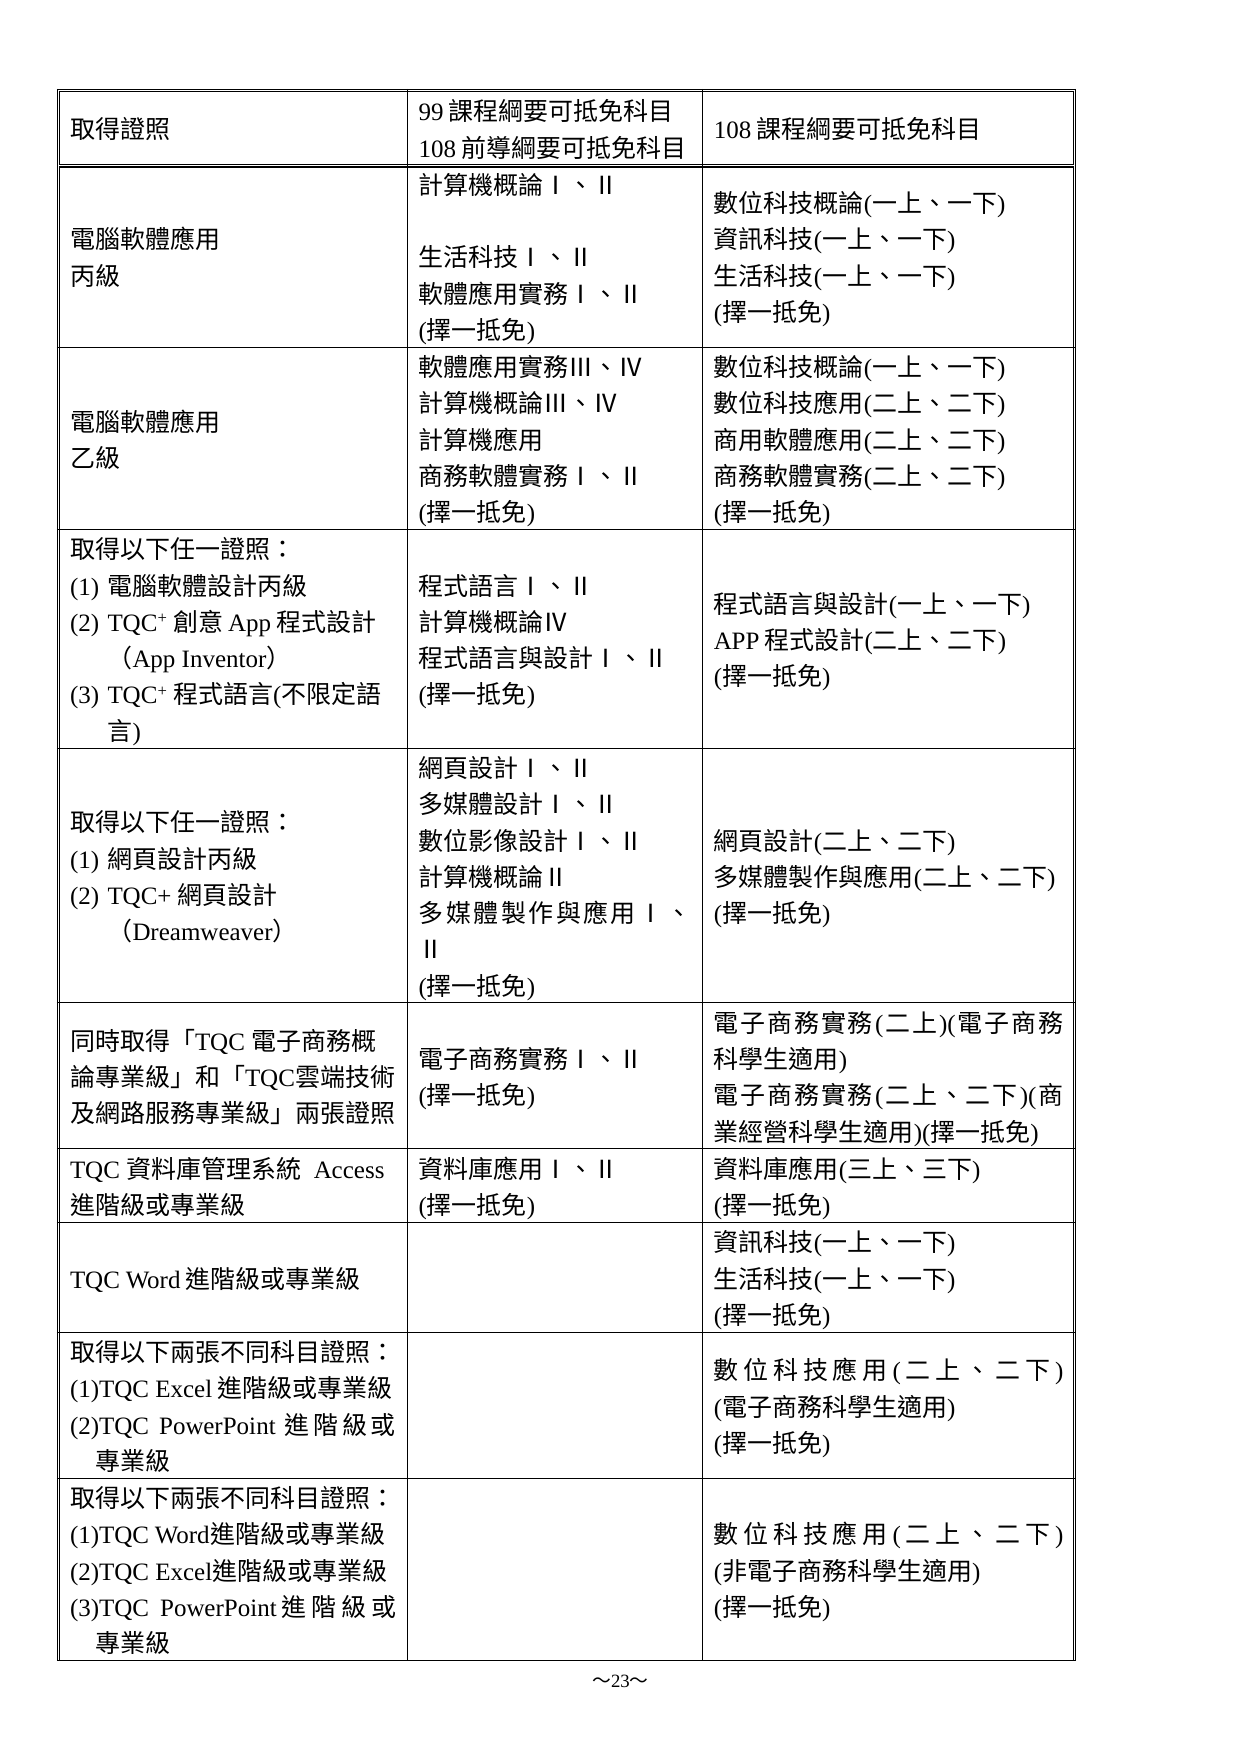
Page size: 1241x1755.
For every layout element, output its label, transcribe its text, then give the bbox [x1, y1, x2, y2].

table_cell 電腦軟體應用 乙級 [60, 348, 407, 529]
table_cell 程式語言Ⅰ、Ⅱ 計算機概論Ⅳ 程式語言與設計Ⅰ、Ⅱ (擇一抵免) [408, 530, 702, 747]
table_cell [408, 1333, 702, 1478]
table_cell 網頁設計Ⅰ、Ⅱ 多媒體設計Ⅰ、Ⅱ 數位影像設計Ⅰ、Ⅱ 計算機概論Ⅱ 多媒體製作與應用Ⅰ、Ⅱ (擇一抵免) [408, 749, 702, 1002]
table_cell 電子商務實務(二上)(電子商務科學生適用) 電子商務實務(二上、二下)(商業經營科學生適用)(擇一抵免) [703, 1003, 1073, 1148]
table_cell 數位科技應用(二上、二下) (電子商務科學生適用) (擇一抵免) [703, 1333, 1073, 1478]
table_cell 數位科技概論(一上、一下) 數位科技應用(二上、二下) 商用軟體應用(二上、二下) 商務軟體實務(二上、二下) (擇一抵免) [703, 348, 1073, 529]
table_cell 取得以下任一證照： (1) 網頁設計丙級 (2) TQC+ 網頁設計（Dreamweaver） [60, 749, 407, 1002]
table_cell [408, 1479, 702, 1660]
table_cell 取得以下兩張不同科目證照： (1)TQC Word進階級或專業級 (2)TQC Excel進階級或專業級 (3)TQC PowerPoint進階級或專業級 [60, 1479, 407, 1660]
table_header 取得證照 [60, 92, 407, 164]
table_cell 同時取得「TQC 電子商務概論專業級」和「TQC雲端技術及網路服務專業級」兩張證照 [60, 1003, 407, 1148]
table_cell 數位科技應用(二上、二下) (非電子商務科學生適用) (擇一抵免) [703, 1479, 1073, 1660]
table_cell 資訊科技(一上、一下) 生活科技(一上、一下) (擇一抵免) [703, 1223, 1073, 1332]
table_header 108課程綱要可抵免科目 [703, 92, 1073, 164]
table_cell [408, 1223, 702, 1332]
table_cell 軟體應用實務Ⅲ、Ⅳ 計算機概論Ⅲ、Ⅳ 計算機應用 商務軟體實務Ⅰ、Ⅱ (擇一抵免) [408, 348, 702, 529]
table_header 99課程綱要可抵免科目 108前導綱要可抵免科目 [408, 92, 702, 164]
table_cell 取得以下任一證照： (1) 電腦軟體設計丙級 (2) TQC+ 創意App程式設計（App Inventor） (3) TQC+ 程式語言(不限定語言) [60, 530, 407, 747]
table_cell 計算機概論Ⅰ、Ⅱ 生活科技Ⅰ、Ⅱ 軟體應用實務Ⅰ、Ⅱ (擇一抵免) [408, 168, 702, 347]
table_cell 資料庫應用(三上、三下) (擇一抵免) [703, 1149, 1073, 1222]
table_cell 電腦軟體應用 丙級 [60, 168, 407, 347]
table_cell TQC Word進階級或專業級 [60, 1223, 407, 1332]
table_cell 電子商務實務Ⅰ、Ⅱ (擇一抵免) [408, 1003, 702, 1148]
table_cell TQC 資料庫管理系統 Access 進階級或專業級 [60, 1149, 407, 1222]
table_cell 程式語言與設計(一上、一下) APP程式設計(二上、二下) (擇一抵免) [703, 530, 1073, 747]
table_cell 取得以下兩張不同科目證照： (1)TQC Excel進階級或專業級 (2)TQC PowerPoint進階級或專業級 [60, 1333, 407, 1478]
table_cell 網頁設計(二上、二下) 多媒體製作與應用(二上、二下) (擇一抵免) [703, 749, 1073, 1002]
table_cell 資料庫應用Ⅰ、Ⅱ (擇一抵免) [408, 1149, 702, 1222]
table_cell 數位科技概論(一上、一下) 資訊科技(一上、一下) 生活科技(一上、一下) (擇一抵免) [703, 168, 1073, 347]
